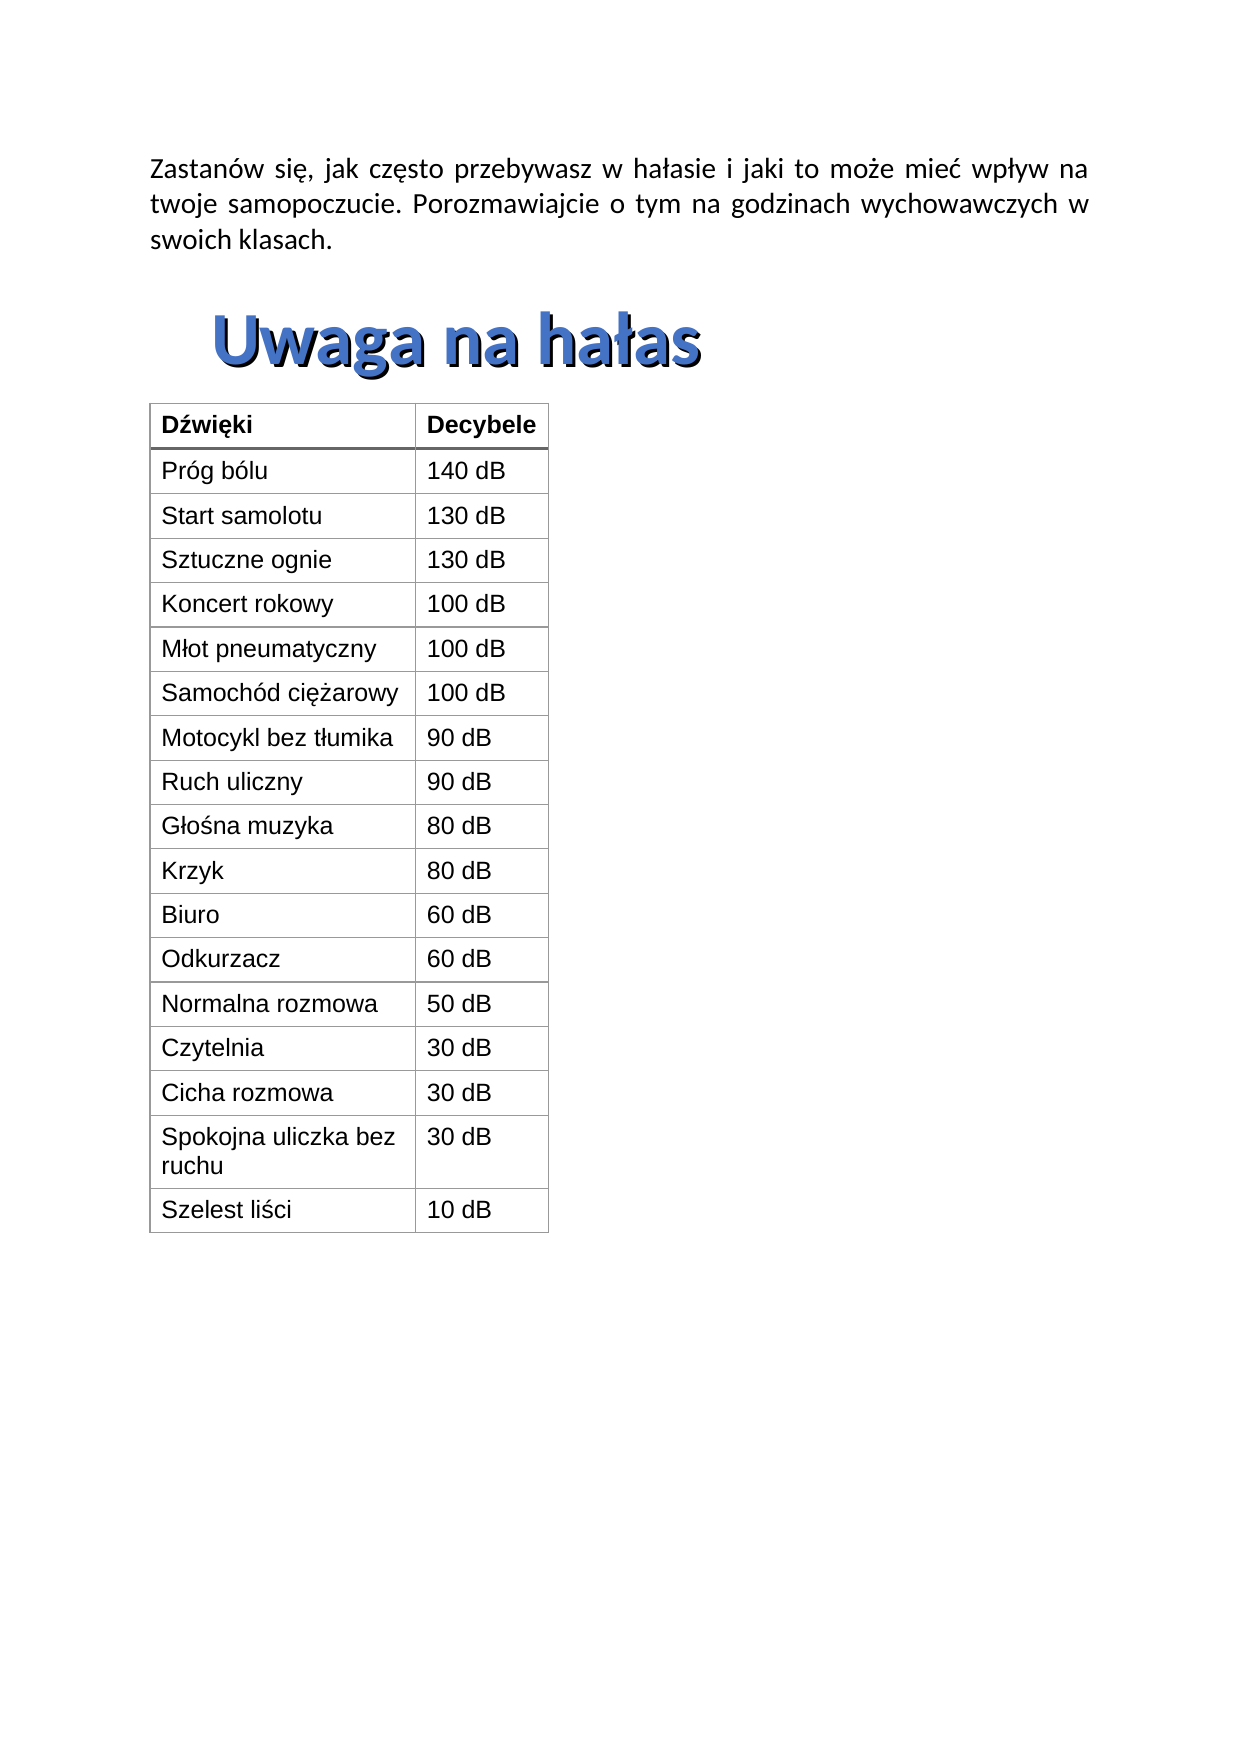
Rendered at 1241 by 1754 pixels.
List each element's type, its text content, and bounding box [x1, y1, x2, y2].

table_header Decybele [416, 404, 548, 447]
table_cell Głośna muzyka [151, 805, 415, 848]
table_header Dźwięki [151, 404, 415, 447]
table_cell 30 dB [416, 1027, 548, 1070]
table_cell 80 dB [416, 849, 548, 893]
table_cell 100 dB [416, 628, 548, 671]
text Zastanów się, jak często przebywasz w hałasie i jaki to może mieć wpływ na twoje samopoczucie. Porozmawiajcie o tym na godzinach wychowawczych w swoich klasach. [150, 150, 1090, 257]
table_cell Koncert rokowy [151, 583, 415, 626]
table_cell Czytelnia [151, 1027, 415, 1070]
table_cell Start samolotu [151, 494, 415, 538]
table_cell Samochód ciężarowy [151, 672, 415, 715]
table_cell 140 dB [416, 450, 548, 493]
table_cell Spokojna uliczka bez ruchu [151, 1116, 415, 1188]
table_cell Cicha rozmowa [151, 1071, 415, 1114]
table_cell 100 dB [416, 672, 548, 715]
table_cell 80 dB [416, 805, 548, 848]
table_cell 60 dB [416, 894, 548, 937]
table_cell 50 dB [416, 983, 548, 1026]
table_cell Próg bólu [151, 450, 415, 493]
table_cell Ruch uliczny [151, 761, 415, 804]
table_cell 130 dB [416, 539, 548, 582]
table_cell 130 dB [416, 494, 548, 538]
table_cell Motocykl bez tłumika [151, 716, 415, 759]
table_cell 90 dB [416, 716, 548, 759]
text Uwaga na hałas [170, 292, 741, 382]
table_cell 60 dB [416, 938, 548, 981]
table_cell 100 dB [416, 583, 548, 626]
table_cell Biuro [151, 894, 415, 937]
table_cell Normalna rozmowa [151, 983, 415, 1026]
table_cell Krzyk [151, 849, 415, 893]
table_cell 10 dB [416, 1189, 548, 1232]
table_cell 30 dB [416, 1116, 548, 1188]
table_cell 30 dB [416, 1071, 548, 1114]
table_cell Sztuczne ognie [151, 539, 415, 582]
table_cell Młot pneumatyczny [151, 628, 415, 671]
table_cell 90 dB [416, 761, 548, 804]
table_cell Odkurzacz [151, 938, 415, 981]
table_cell Szelest liści [151, 1189, 415, 1232]
